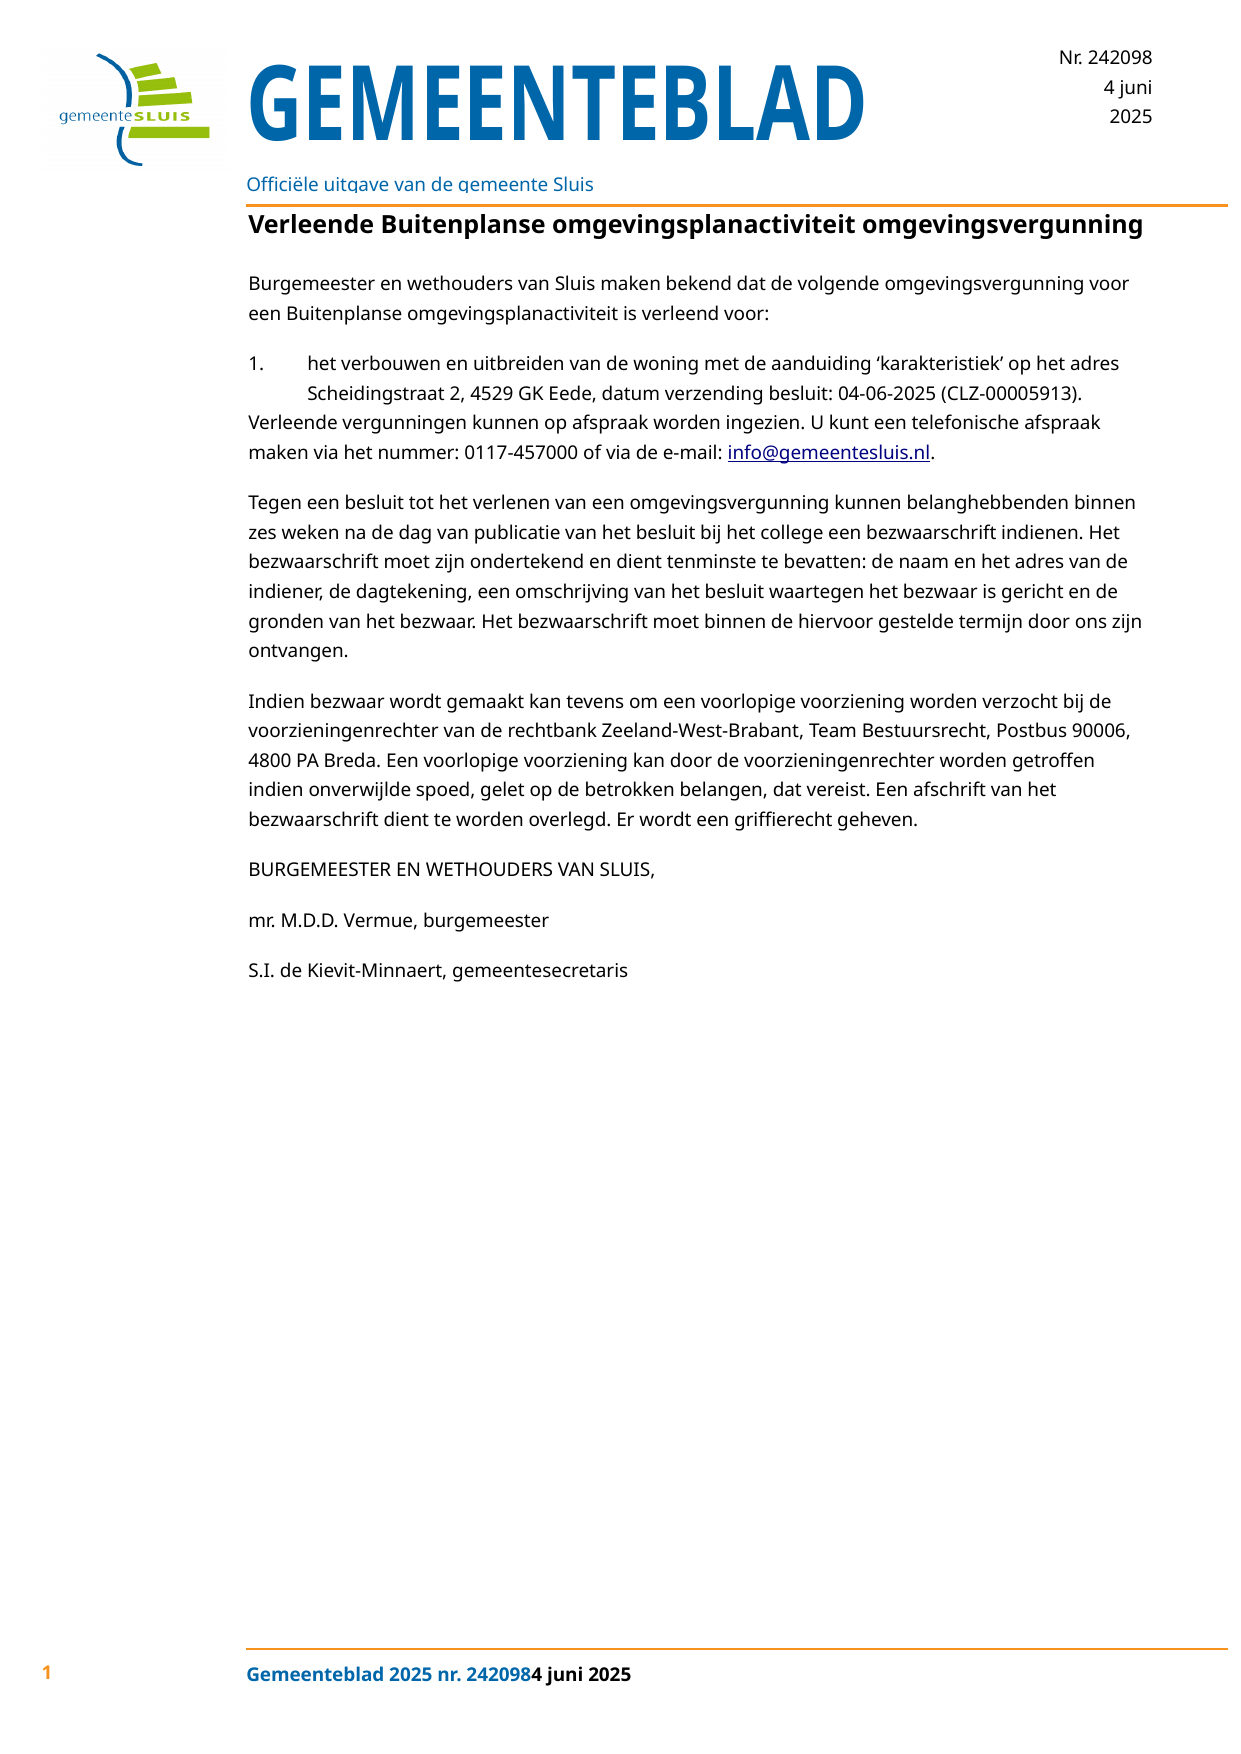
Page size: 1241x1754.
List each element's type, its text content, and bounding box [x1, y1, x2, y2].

list het verbouwen en uitbreiden van de woning met de aanduiding ‘karakteristiek’ op het adres Scheidingstraat 2, 4529 GK Eede, datum verzending besluit: 04-06-2025 (CLZ-00005913). [248, 350, 1152, 406]
text Burgemeester en wethouders van Sluis maken bekend dat de volgende omgevingsvergunning voor een Buitenplanse omgevingsplanactiviteit is verleend voor: [248, 270, 1152, 326]
text Verleende Buitenplanse omgevingsplanactiviteit omgevingsvergunning [248, 207, 1152, 241]
text Indien bezwaar wordt gemaakt kan tevens om een voorlopige voorziening worden verzocht bij de voorzieningenrechter van de rechtbank Zeeland-West-Brabant, Team Bestuursrecht, Postbus 90006, 4800 PA Breda. Een voorlopige voorziening kan door de voorzieningenrechter worden getroffen indien onverwijlde spoed, gelet op de betrokken belangen, dat vereist. Een afschrift van het bezwaarschrift dient te worden overlegd. Er wordt een griffierecht geheven. [248, 688, 1152, 832]
text Tegen een besluit tot het verlenen van een omgevingsvergunning kunnen belanghebbenden binnen zes weken na de dag van publicatie van het besluit bij het college een bezwaarschrift indienen. Het bezwaarschrift moet zijn ondertekend en dient tenminste te bevatten: de naam en het adres van de indiener, de dagtekening, een omschrijving van het besluit waartegen het bezwaar is gericht en de gronden van het bezwaar. Het bezwaarschrift moet binnen de hiervoor gestelde termijn door ons zijn ontvangen. [248, 489, 1152, 663]
text S.I. de Kievit-Minnaert, gemeentesecretaris [248, 957, 1152, 983]
text Verleende vergunningen kunnen op afspraak worden ingezien. U kunt een telefonische afspraak maken via het nummer: 0117-457000 of via de e-mail: info@gemeentesluis.nl. [248, 409, 1152, 465]
picture [41, 47, 231, 172]
text BURGEMEESTER EN WETHOUDERS VAN SLUIS, [248, 857, 1152, 882]
text mr. M.D.D. Vermue, burgemeester [248, 907, 1152, 933]
